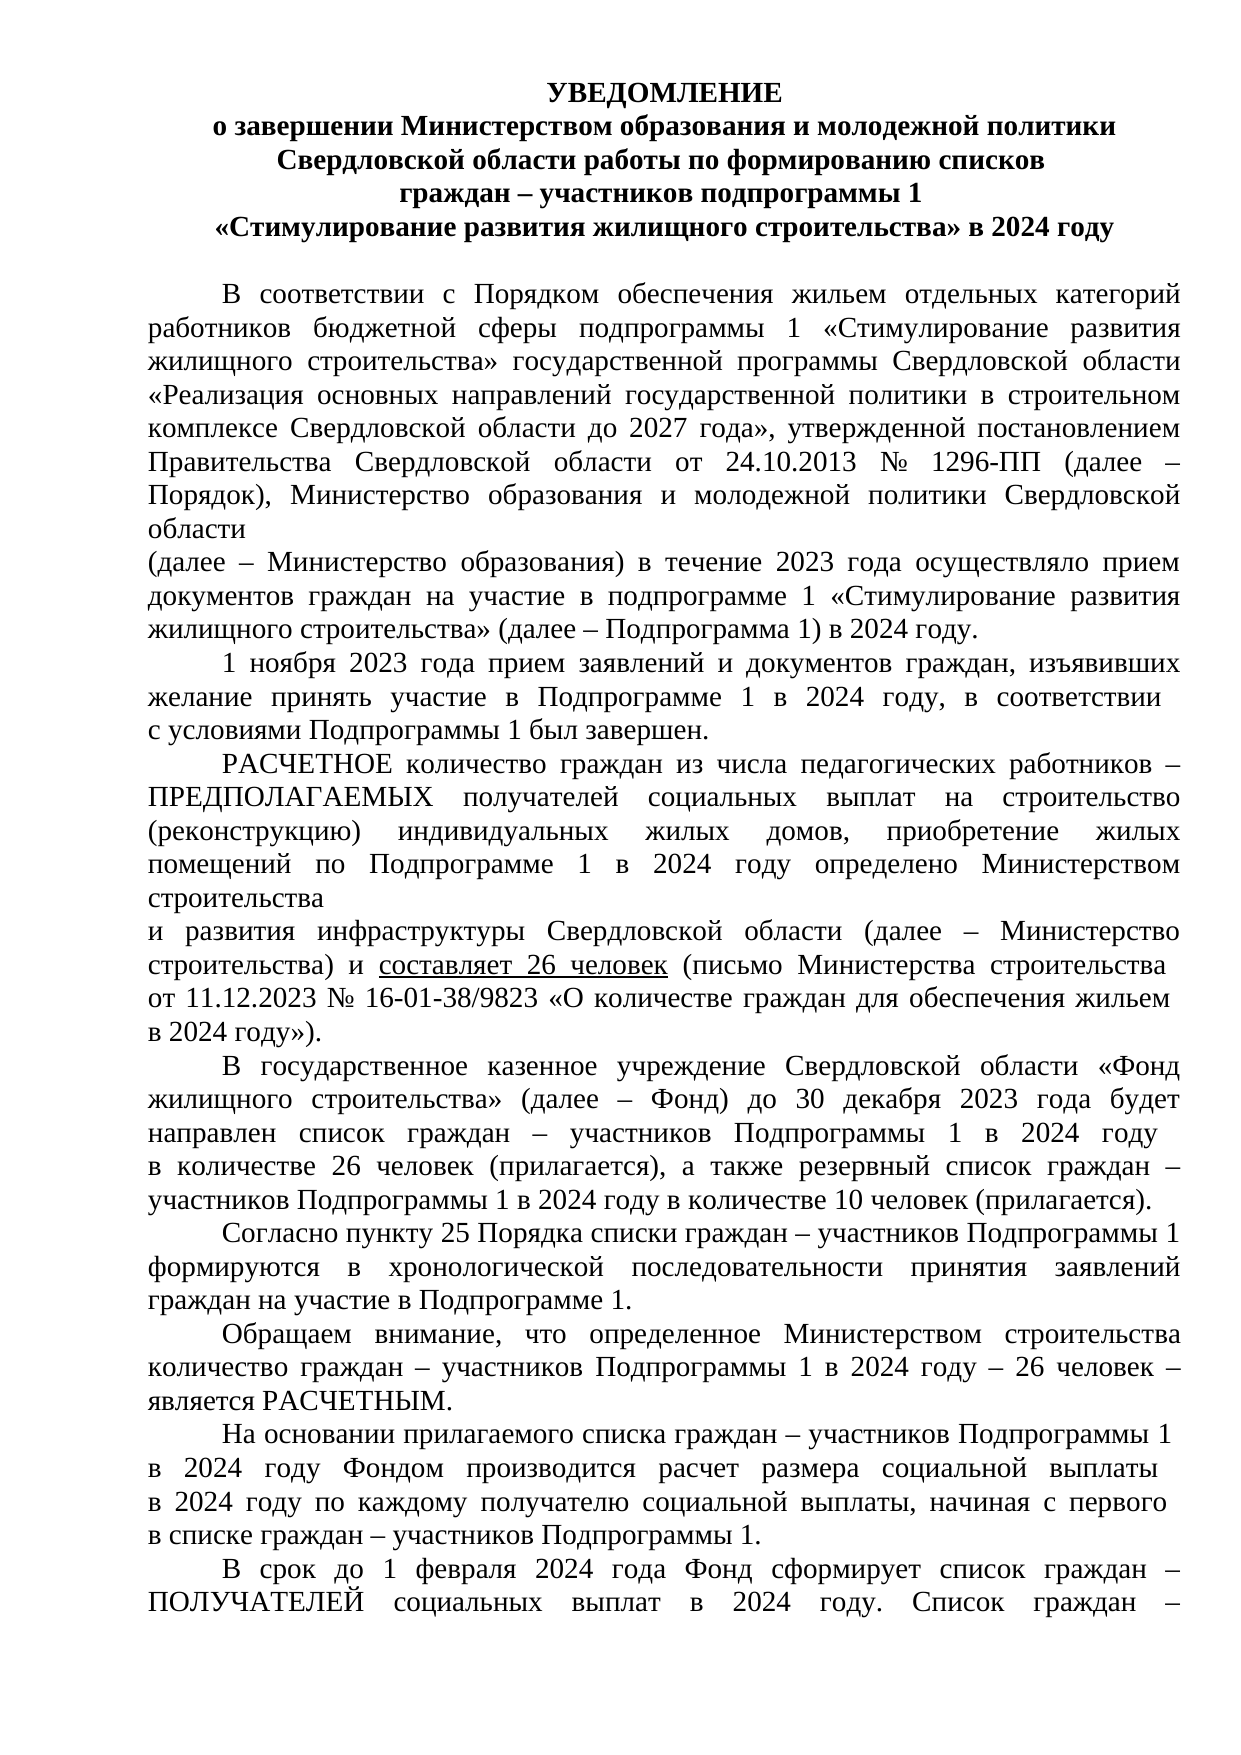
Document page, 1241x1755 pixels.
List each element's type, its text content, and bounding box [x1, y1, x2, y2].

text «Стимулирование развития жилищного строительства» в 2024 году [148, 209, 1181, 243]
text На основании прилагаемого списка граждан – участников Подпрограммы 1 в 2024 году Фондом производится расчет размера социальной выплаты в 2024 году по каждому получателю социальной выплаты, начиная с первого в списке граждан – участников Подпрограммы 1. [148, 1417, 1181, 1551]
text В срок до 1 февраля 2024 года Фонд сформирует список граждан – ПОЛУЧАТЕЛЕЙ социальных выплат в 2024 году. Список граждан – [148, 1551, 1181, 1618]
text РАСЧЕТНОЕ количество граждан из числа педагогических работников – ПРЕДПОЛАГАЕМЫХ получателей социальных выплат на строительство (реконструкцию) индивидуальных жилых домов, приобретение жилых помещений по Подпрограмме 1 в 2024 году определено Министерством строительства и развития инфраструктуры Свердловской области (далее – Министерство строительства) и составляет 26 человек (письмо Министерства строительства от 11.12.2023 № 16-01-38/9823 «О количестве граждан для обеспечения жильем в 2024 году»). [148, 746, 1181, 1048]
text 1 ноября 2023 года прием заявлений и документов граждан, изъявивших желание принять участие в Подпрограмме 1 в 2024 году, в соответствии с условиями Подпрограммы 1 был завершен. [148, 645, 1181, 746]
text Согласно пункту 25 Порядка списки граждан – участников Подпрограммы 1 формируются в хронологической последовательности принятия заявлений граждан на участие в Подпрограмме 1. [148, 1215, 1181, 1316]
text Обращаем внимание, что определенное Министерством строительства количество граждан – участников Подпрограммы 1 в 2024 году – 26 человек – является РАСЧЕТНЫМ. [148, 1316, 1181, 1417]
text В соответствии с Порядком обеспечения жильем отдельных категорий работников бюджетной сферы подпрограммы 1 «Стимулирование развития жилищного строительства» государственной программы Свердловской области «Реализация основных направлений государственной политики в строительном комплексе Свердловской области до 2027 года», утвержденной постановлением Правительства Свердловской области от 24.10.2013 № 1296-ПП (далее – Порядок), Министерство образования и молодежной политики Свердловской области (далее – Министерство образования) в течение 2023 года осуществляло прием документов граждан на участие в подпрограмме 1 «Стимулирование развития жилищного строительства» (далее – Подпрограмма 1) в 2024 году. [148, 276, 1181, 645]
text УВЕДОМЛЕНИЕ [148, 75, 1181, 108]
text граждан – участников подпрограммы 1 [148, 176, 1181, 209]
text В государственное казенное учреждение Свердловской области «Фонд жилищного строительства» (далее – Фонд) до 30 декабря 2023 года будет направлен список граждан – участников Подпрограммы 1 в 2024 году в количестве 26 человек (прилагается), а также резервный список граждан – участников Подпрограммы 1 в 2024 году в количестве 10 человек (прилагается). [148, 1048, 1181, 1215]
text о завершении Министерством образования и молодежной политики Свердловской области работы по формированию списков [148, 108, 1181, 176]
